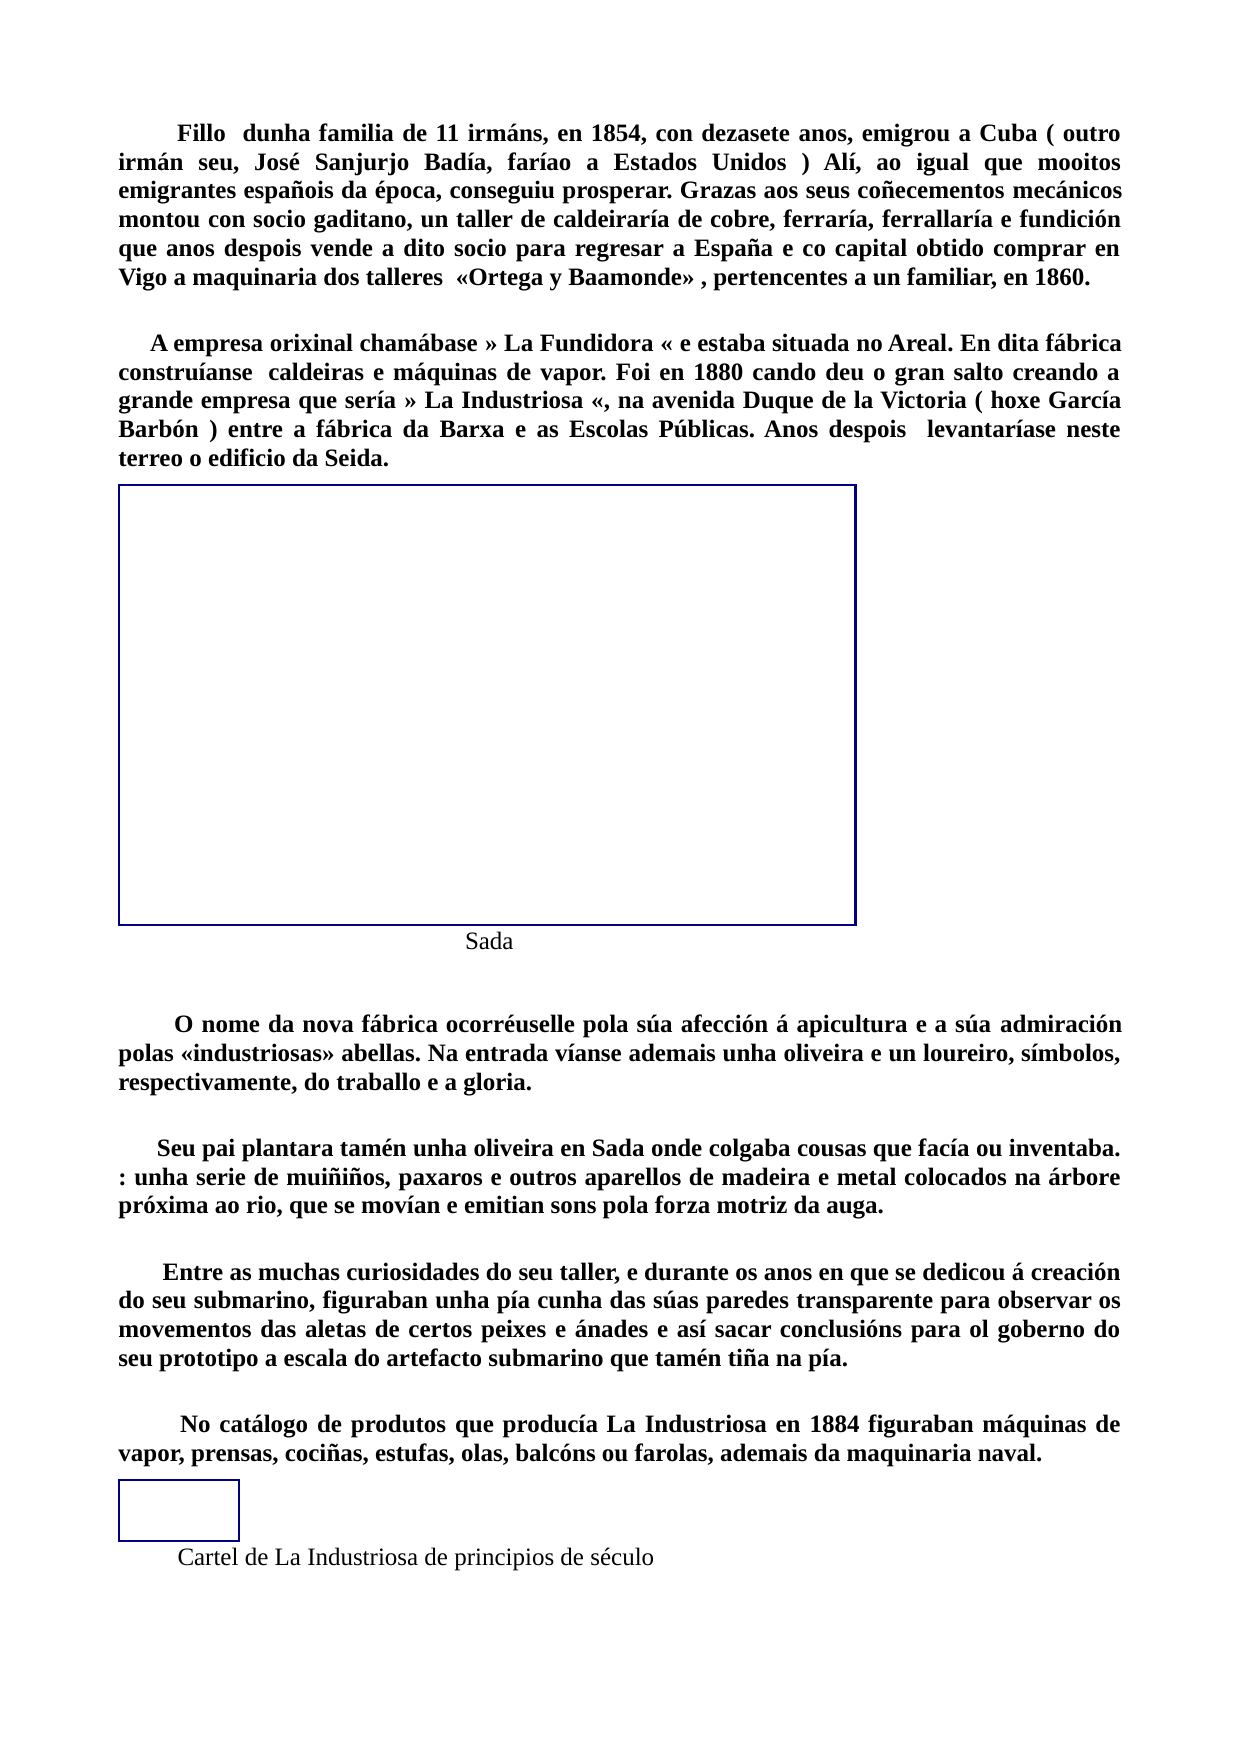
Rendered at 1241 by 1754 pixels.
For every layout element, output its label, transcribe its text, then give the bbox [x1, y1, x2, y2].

list Sada [177, 926, 1122, 955]
subtitle No catálogo de produtos que producía La Industriosa en 1884 figuraban máquinas de vapor, prensas, cociñas, estufas, olas, balcóns ou farolas, ademais da maquinaria naval. [118, 1409, 1122, 1467]
subtitle A empresa orixinal chamábase » La Fundidora « e estaba situada no Areal. En dita fábrica construíanse caldeiras e máquinas de vapor. Foi en 1880 cando deu o gran salto creando a grande empresa que sería » La Industriosa «, na avenida Duque de la Victoria ( hoxe García Barbón ) entre a fábrica da Barxa e as Escolas Públicas. Anos despois levantaríase neste terreo o edificio da Seida. [118, 328, 1122, 472]
list Cartel de La Industriosa de principios de século [177, 1542, 1122, 1571]
subtitle Seu pai plantara tamén unha oliveira en Sada onde colgaba cousas que facía ou inventaba. : unha serie de muiñiños, paxaros e outros aparellos de madeira e metal colocados na árbore próxima ao rio, que se movían e emitian sons pola forza motriz da auga. [118, 1133, 1122, 1219]
subtitle O nome da nova fábrica ocorréuselle pola súa afección á apicultura e a súa admiración polas «industriosas» abellas. Na entrada víanse ademais unha oliveira e un loureiro, símbolos, respectivamente, do traballo e a gloria. [118, 1009, 1122, 1096]
subtitle Fillo dunha familia de 11 irmáns, en 1854, con dezasete anos, emigrou a Cuba ( outro irmán seu, José Sanjurjo Badía, faríao a Estados Unidos ) Alí, ao igual que mooitos emigrantes españois da época, conseguiu prosperar. Grazas aos seus coñecementos mecánicos montou con socio gaditano, un taller de caldeiraría de cobre, ferraría, ferrallaría e fundición que anos despois vende a dito socio para regresar a España e co capital obtido comprar en Vigo a maquinaria dos talleres «Ortega y Baamonde» , pertencentes a un familiar, en 1860. [118, 118, 1122, 291]
subtitle Entre as muchas curiosidades do seu taller, e durante os anos en que se dedicou á creación do seu submarino, figuraban unha pía cunha das súas paredes transparente para observar os movementos das aletas de certos peixes e ánades e así sacar conclusións para ol goberno do seu prototipo a escala do artefacto submarino que tamén tiña na pía. [118, 1257, 1122, 1372]
